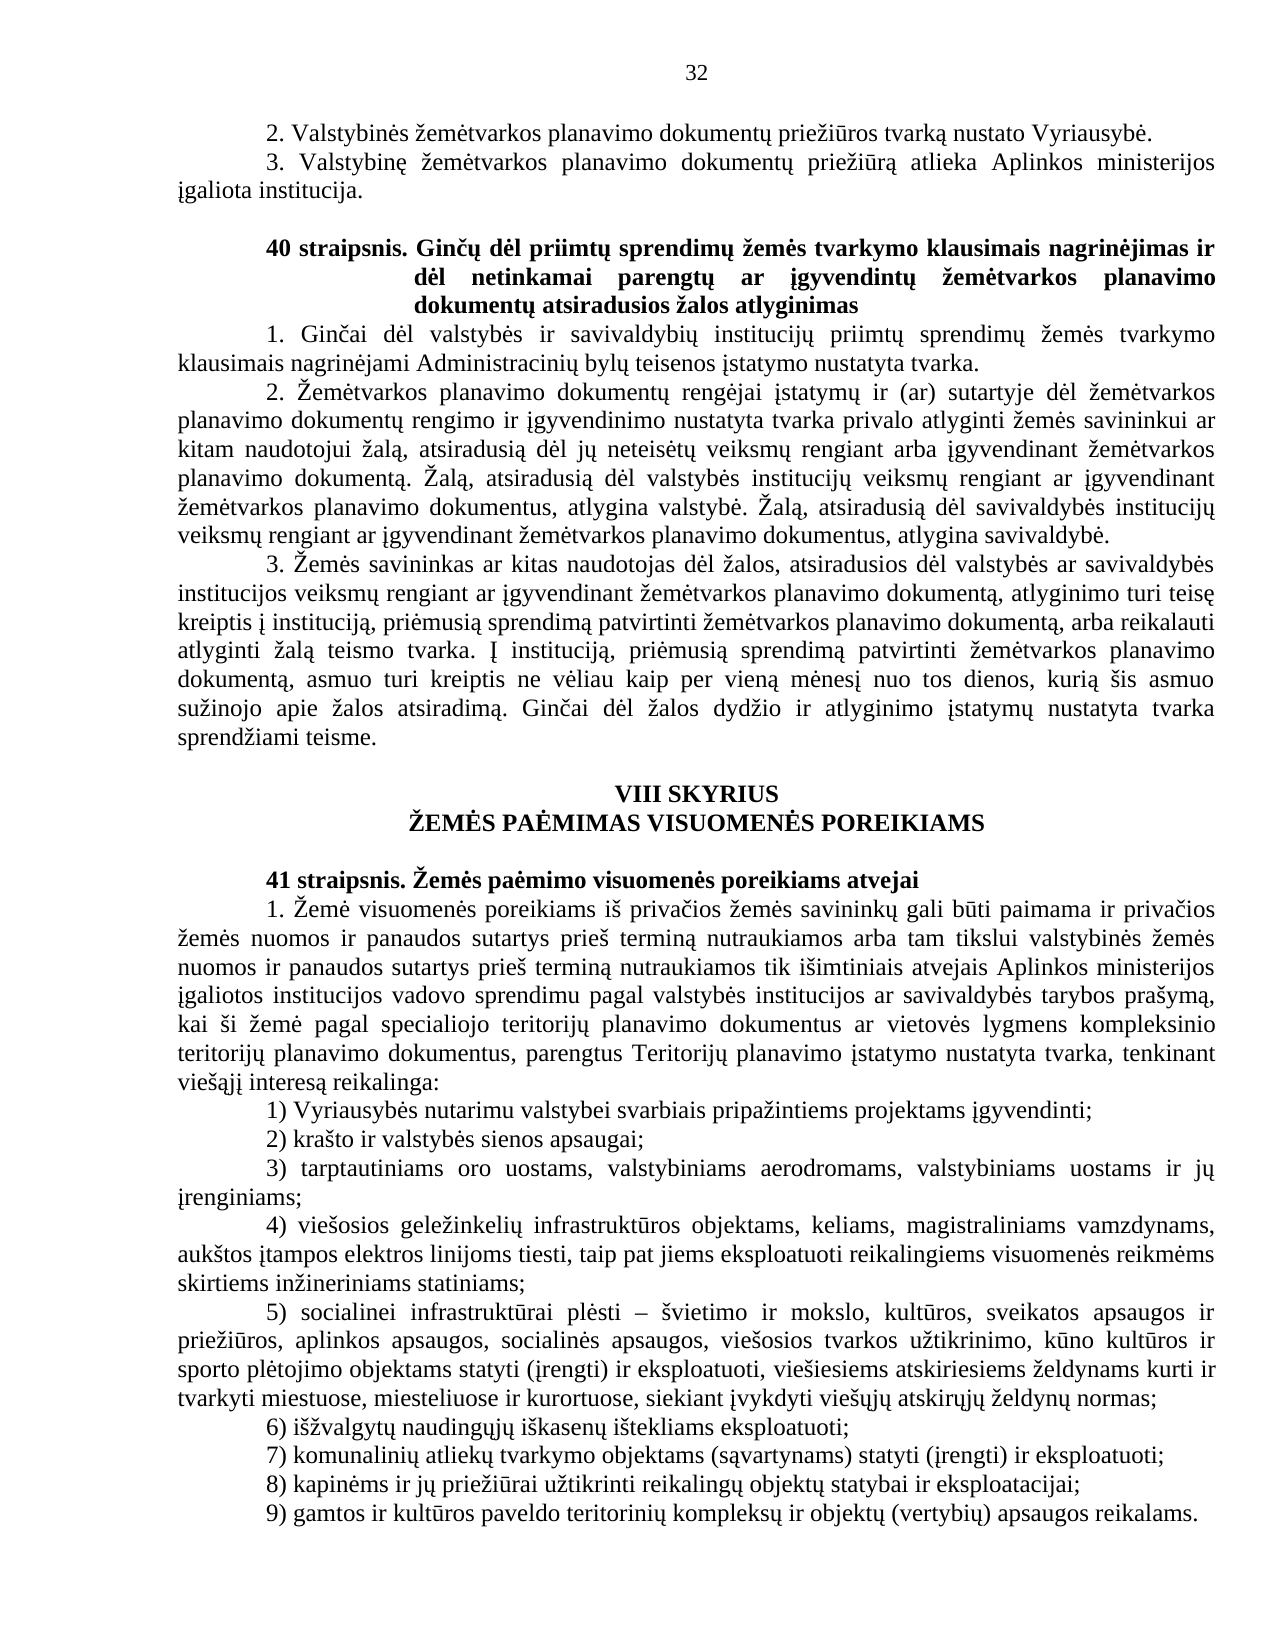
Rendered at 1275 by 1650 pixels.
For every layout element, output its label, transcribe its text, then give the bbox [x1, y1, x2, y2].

text 5) socialinei infrastruktūrai plėsti – švietimo ir mokslo, kultūros, sveikatos apsaugos ir priežiūros, aplinkos apsaugos, socialinės apsaugos, viešosios tvarkos užtikrinimo, kūno kultūros ir sporto plėtojimo objektams statyti (įrengti) ir eksploatuoti, viešiesiems atskiriesiems želdynams kurti ir tvarkyti miestuose, miesteliuose ir kurortuose, siekiant įvykdyti viešųjų atskirųjų želdynų normas; [177, 1297, 1216, 1412]
text 7) komunalinių atliekų tvarkymo objektams (sąvartynams) statyti (įrengti) ir eksploatuoti; [177, 1441, 1216, 1469]
text Žemės paėmimas visuomenės poreikiams [177, 808, 1216, 837]
text 9) gamtos ir kultūros paveldo teritorinių kompleksų ir objektų (vertybių) apsaugos reikalams. [177, 1498, 1216, 1527]
text 2. Valstybinės žemėtvarkos planavimo dokumentų priežiūros tvarką nustato Vyriausybė. [177, 118, 1216, 147]
text 3) tarptautiniams oro uostams, valstybiniams aerodromams, valstybiniams uostams ir jų įrenginiams; [177, 1153, 1216, 1211]
text 3. Žemės savininkas ar kitas naudotojas dėl žalos, atsiradusios dėl valstybės ar savivaldybės institucijos veiksmų rengiant ar įgyvendinant žemėtvarkos planavimo dokumentą, atlyginimo turi teisę kreiptis į instituciją, priėmusią sprendimą patvirtinti žemėtvarkos planavimo dokumentą, arba reikalauti atlyginti žalą teismo tvarka. Į instituciją, priėmusią sprendimą patvirtinti žemėtvarkos planavimo dokumentą, asmuo turi kreiptis ne vėliau kaip per vieną mėnesį nuo tos dienos, kurią šis asmuo sužinojo apie žalos atsiradimą. Ginčai dėl žalos dydžio ir atlyginimo įstatymų nustatyta tvarka sprendžiami teisme. [177, 549, 1216, 751]
text 41 straipsnis. Žemės paėmimo visuomenės poreikiams atvejai [177, 866, 1216, 894]
text 1. Žemė visuomenės poreikiams iš privačios žemės savininkų gali būti paimama ir privačios žemės nuomos ir panaudos sutartys prieš terminą nutraukiamos arba tam tikslui valstybinės žemės nuomos ir panaudos sutartys prieš terminą nutraukiamos tik išimtiniais atvejais Aplinkos ministerijos įgaliotos institucijos vadovo sprendimu pagal valstybės institucijos ar savivaldybės tarybos prašymą, kai ši žemė pagal specialiojo teritorijų planavimo dokumentus ar vietovės lygmens kompleksinio teritorijų planavimo dokumentus, parengtus Teritorijų planavimo įstatymo nustatyta tvarka, tenkinant viešąjį interesą reikalinga: [177, 894, 1216, 1096]
text 3. Valstybinę žemėtvarkos planavimo dokumentų priežiūrą atlieka Aplinkos ministerijos įgaliota institucija. [177, 147, 1216, 204]
text 4) viešosios geležinkelių infrastruktūros objektams, keliams, magistraliniams vamzdynams, aukštos įtampos elektros linijoms tiesti, taip pat jiems eksploatuoti reikalingiems visuomenės reikmėms skirtiems inžineriniams statiniams; [177, 1211, 1216, 1297]
text 2) krašto ir valstybės sienos apsaugai; [177, 1124, 1216, 1153]
text 1. Ginčai dėl valstybės ir savivaldybių institucijų priimtų sprendimų žemės tvarkymo klausimais nagrinėjami Administracinių bylų teisenos įstatymo nustatyta tvarka. [177, 319, 1216, 377]
text 2. Žemėtvarkos planavimo dokumentų rengėjai įstatymų ir (ar) sutartyje dėl žemėtvarkos planavimo dokumentų rengimo ir įgyvendinimo nustatyta tvarka privalo atlyginti žemės savininkui ar kitam naudotojui žalą, atsiradusią dėl jų neteisėtų veiksmų rengiant arba įgyvendinant žemėtvarkos planavimo dokumentą. Žalą, atsiradusią dėl valstybės institucijų veiksmų rengiant ar įgyvendinant žemėtvarkos planavimo dokumentus, atlygina valstybė. Žalą, atsiradusią dėl savivaldybės institucijų veiksmų rengiant ar įgyvendinant žemėtvarkos planavimo dokumentus, atlygina savivaldybė. [177, 377, 1216, 549]
text 40 straipsnis. Ginčų dėl priimtų sprendimų žemės tvarkymo klausimais nagrinėjimas ir dėl netinkamai parengtų ar įgyvendintų žemėtvarkos planavimo dokumentų atsiradusios žalos atlyginimas [266, 233, 1216, 319]
text 8) kapinėms ir jų priežiūrai užtikrinti reikalingų objektų statybai ir eksploatacijai; [177, 1469, 1216, 1498]
text 1) Vyriausybės nutarimu valstybei svarbiais pripažintiems projektams įgyvendinti; [177, 1096, 1216, 1124]
text 6) išžvalgytų naudingųjų iškasenų ištekliams eksploatuoti; [177, 1412, 1216, 1441]
text VIII skyrius [177, 779, 1216, 808]
